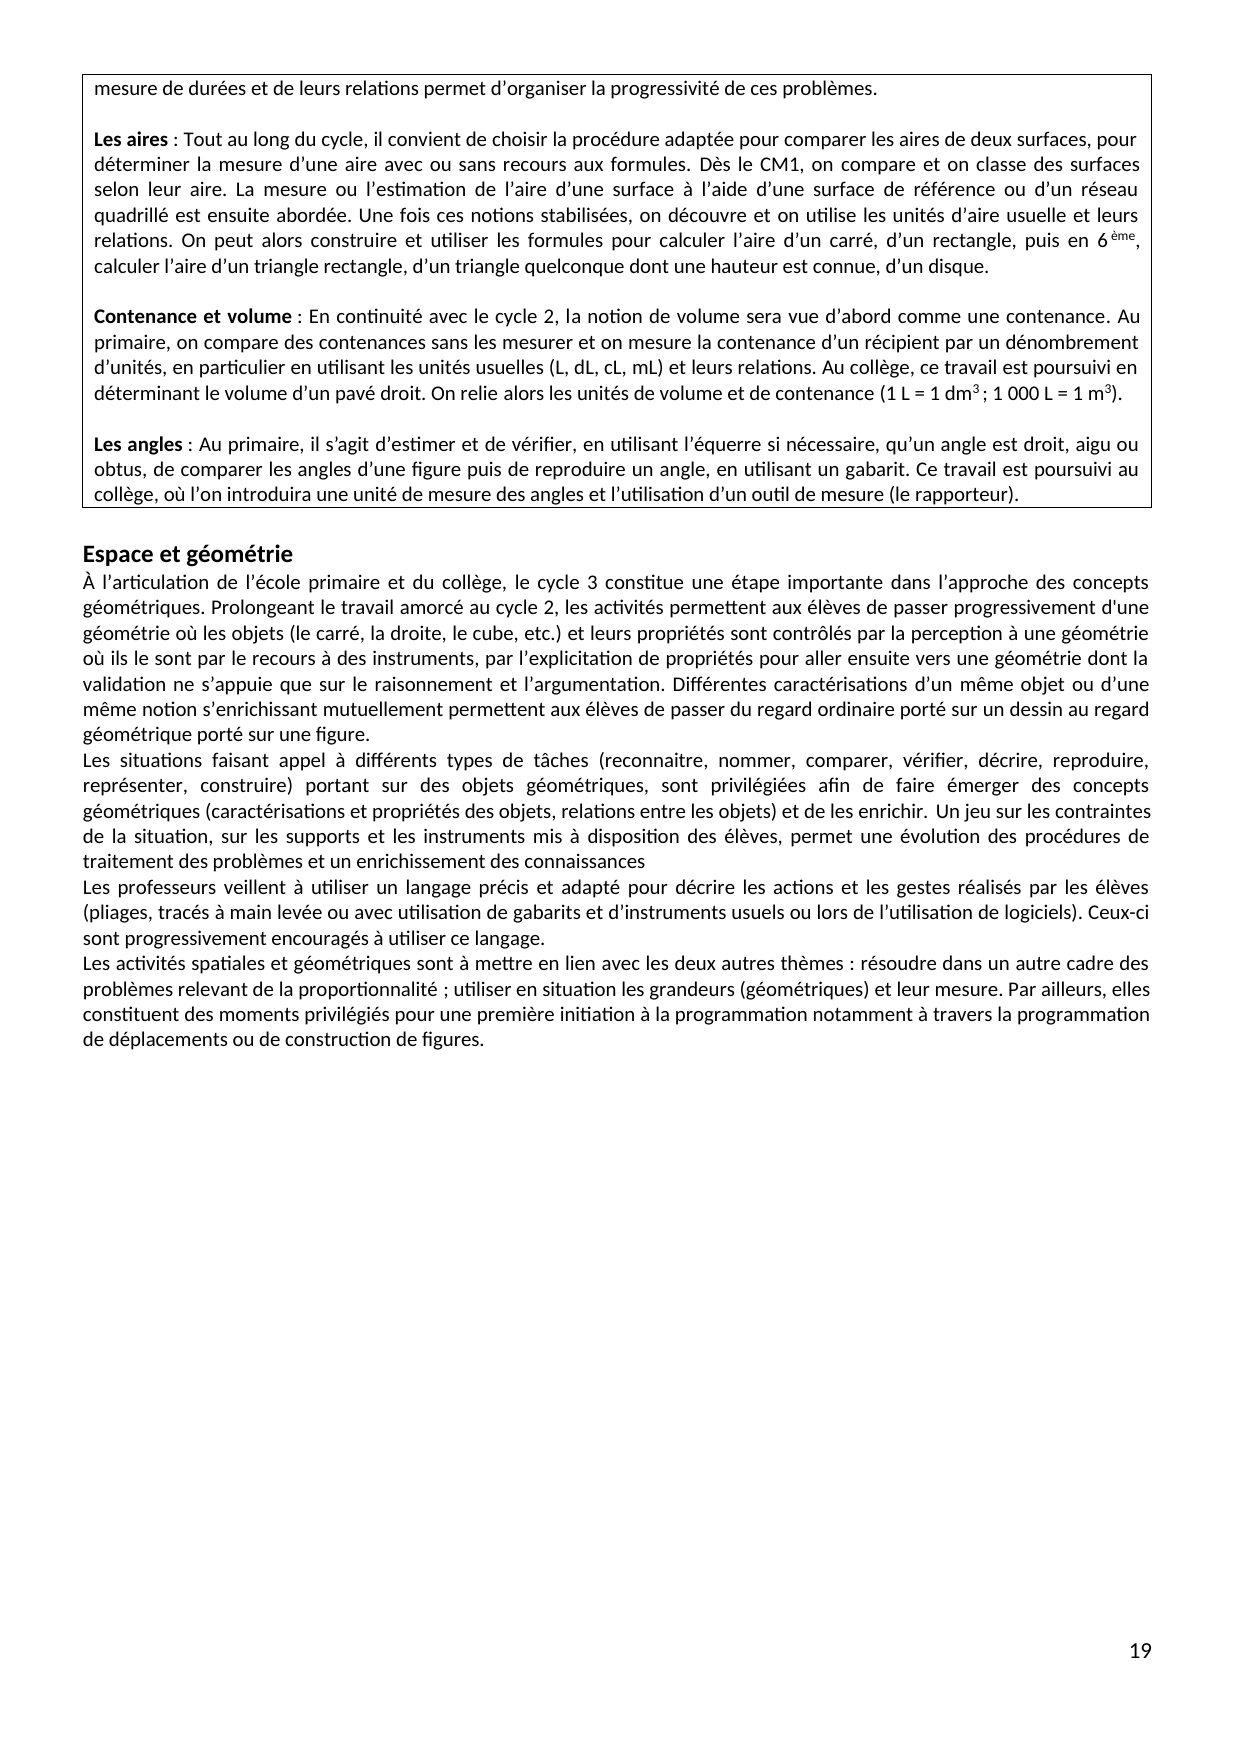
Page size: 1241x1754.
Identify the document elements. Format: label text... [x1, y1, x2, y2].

table_cell mesure de durées et de leurs relations permet d’organiser la progressivité de ces problèmes. Les aires : Tout au long du cycle, il convient de choisir la procédure adaptée pour comparer les aires de deux surfaces, pour déterminer la mesure d’une aire avec ou sans recours aux formules. Dès le CM1, on compare et on classe des surfaces selon leur aire. La mesure ou l’estimation de l’aire d’une surface à l’aide d’une surface de référence ou d’un réseau quadrillé est ensuite abordée. Une fois ces notions stabilisées, on découvre et on utilise les unités d’aire usuelle et leurs relations. On peut alors construire et utiliser les formules pour calculer l’aire d’un carré, d’un rectangle, puis en 6ème, calculer l’aire d’un triangle rectangle, d’un triangle quelconque dont une hauteur est connue, d’un disque. Contenance et volume : En continuité avec le cycle 2, la notion de volume sera vue d’abord comme une contenance. Au primaire, on compare des contenances sans les mesurer et on mesure la contenance d’un récipient par un dénombrement d’unités, en particulier en utilisant les unités usuelles (L, dL, cL, mL) et leurs relations. Au collège, ce travail est poursuivi en déterminant le volume d’un pavé droit. On relie alors les unités de volume et de contenance (1 L = 1 dm3 ; 1 000 L = 1 m3). Les angles : Au primaire, il s’agit d’estimer et de vérifier, en utilisant l’équerre si nécessaire, qu’un angle est droit, aigu ou obtus, de comparer les angles d’une figure puis de reproduire un angle, en utilisant un gabarit. Ce travail est poursuivi au collège, où l’on introduira une unité de mesure des angles et l’utilisation d’un outil de mesure (le rapporteur). [83, 75, 1151, 507]
text Espace et géométrie [83, 538, 1152, 569]
text À l’articulation de l’école primaire et du collège, le cycle 3 constitue une étape importante dans l’approche des concepts géométriques. Prolongeant le travail amorcé au cycle 2, les activités permettent aux élèves de passer progressivement d'une géométrie où les objets (le carré, la droite, le cube, etc.) et leurs propriétés sont contrôlés par la perception à une géométrie où ils le sont par le recours à des instruments, par l’explicitation de propriétés pour aller ensuite vers une géométrie dont la validation ne s’appuie que sur le raisonnement et l’argumentation. Différentes caractérisations d’un même objet ou d’une même notion s’enrichissant mutuellement permettent aux élèves de passer du regard ordinaire porté sur un dessin au regard géométrique porté sur une figure. [83, 569, 1152, 747]
text Les professeurs veillent à utiliser un langage précis et adapté pour décrire les actions et les gestes réalisés par les élèves (pliages, tracés à main levée ou avec utilisation de gabarits et d’instruments usuels ou lors de l’utilisation de logiciels). Ceux-ci sont progressivement encouragés à utiliser ce langage. [83, 874, 1152, 950]
text Les activités spatiales et géométriques sont à mettre en lien avec les deux autres thèmes : résoudre dans un autre cadre des problèmes relevant de la proportionnalité ; utiliser en situation les grandeurs (géométriques) et leur mesure. Par ailleurs, elles constituent des moments privilégiés pour une première initiation à la programmation notamment à travers la programmation de déplacements ou de construction de figures. [83, 950, 1152, 1052]
text Les situations faisant appel à différents types de tâches (reconnaitre, nommer, comparer, vérifier, décrire, reproduire, représenter, construire) portant sur des objets géométriques, sont privilégiées afin de faire émerger des concepts géométriques (caractérisations et propriétés des objets, relations entre les objets) et de les enrichir. Un jeu sur les contraintes de la situation, sur les supports et les instruments mis à disposition des élèves, permet une évolution des procédures de traitement des problèmes et un enrichissement des connaissances [83, 747, 1152, 874]
